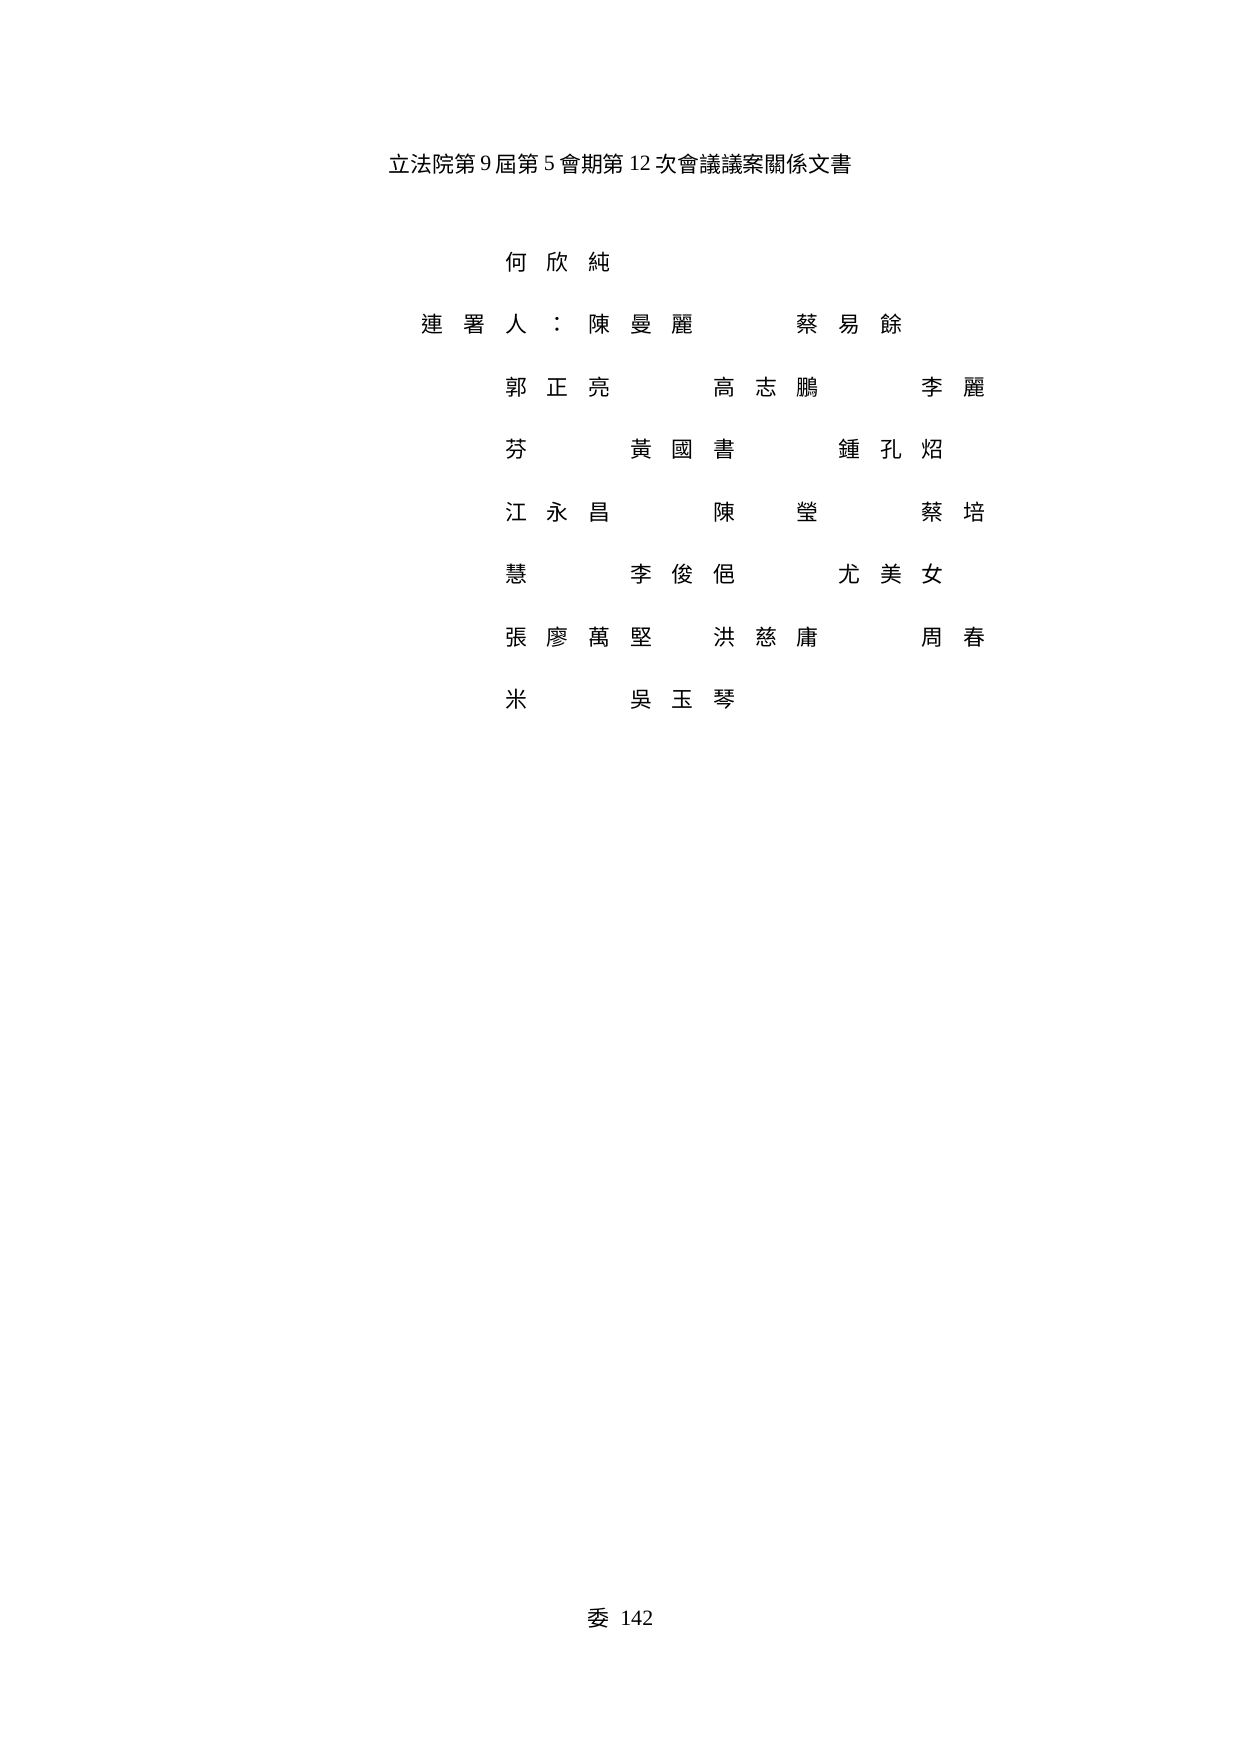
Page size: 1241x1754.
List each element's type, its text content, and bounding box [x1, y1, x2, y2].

text 何欣純 [403, 219, 1012, 281]
text 連署人：陳曼麗 蔡易餘 郭正亮 高志鵬 李麗芬 黃國書 鍾孔炤 江永昌 陳 瑩 蔡培慧 李俊俋 尤美女 張廖萬堅 洪慈庸 周春米 吳玉琴 [403, 281, 1012, 719]
